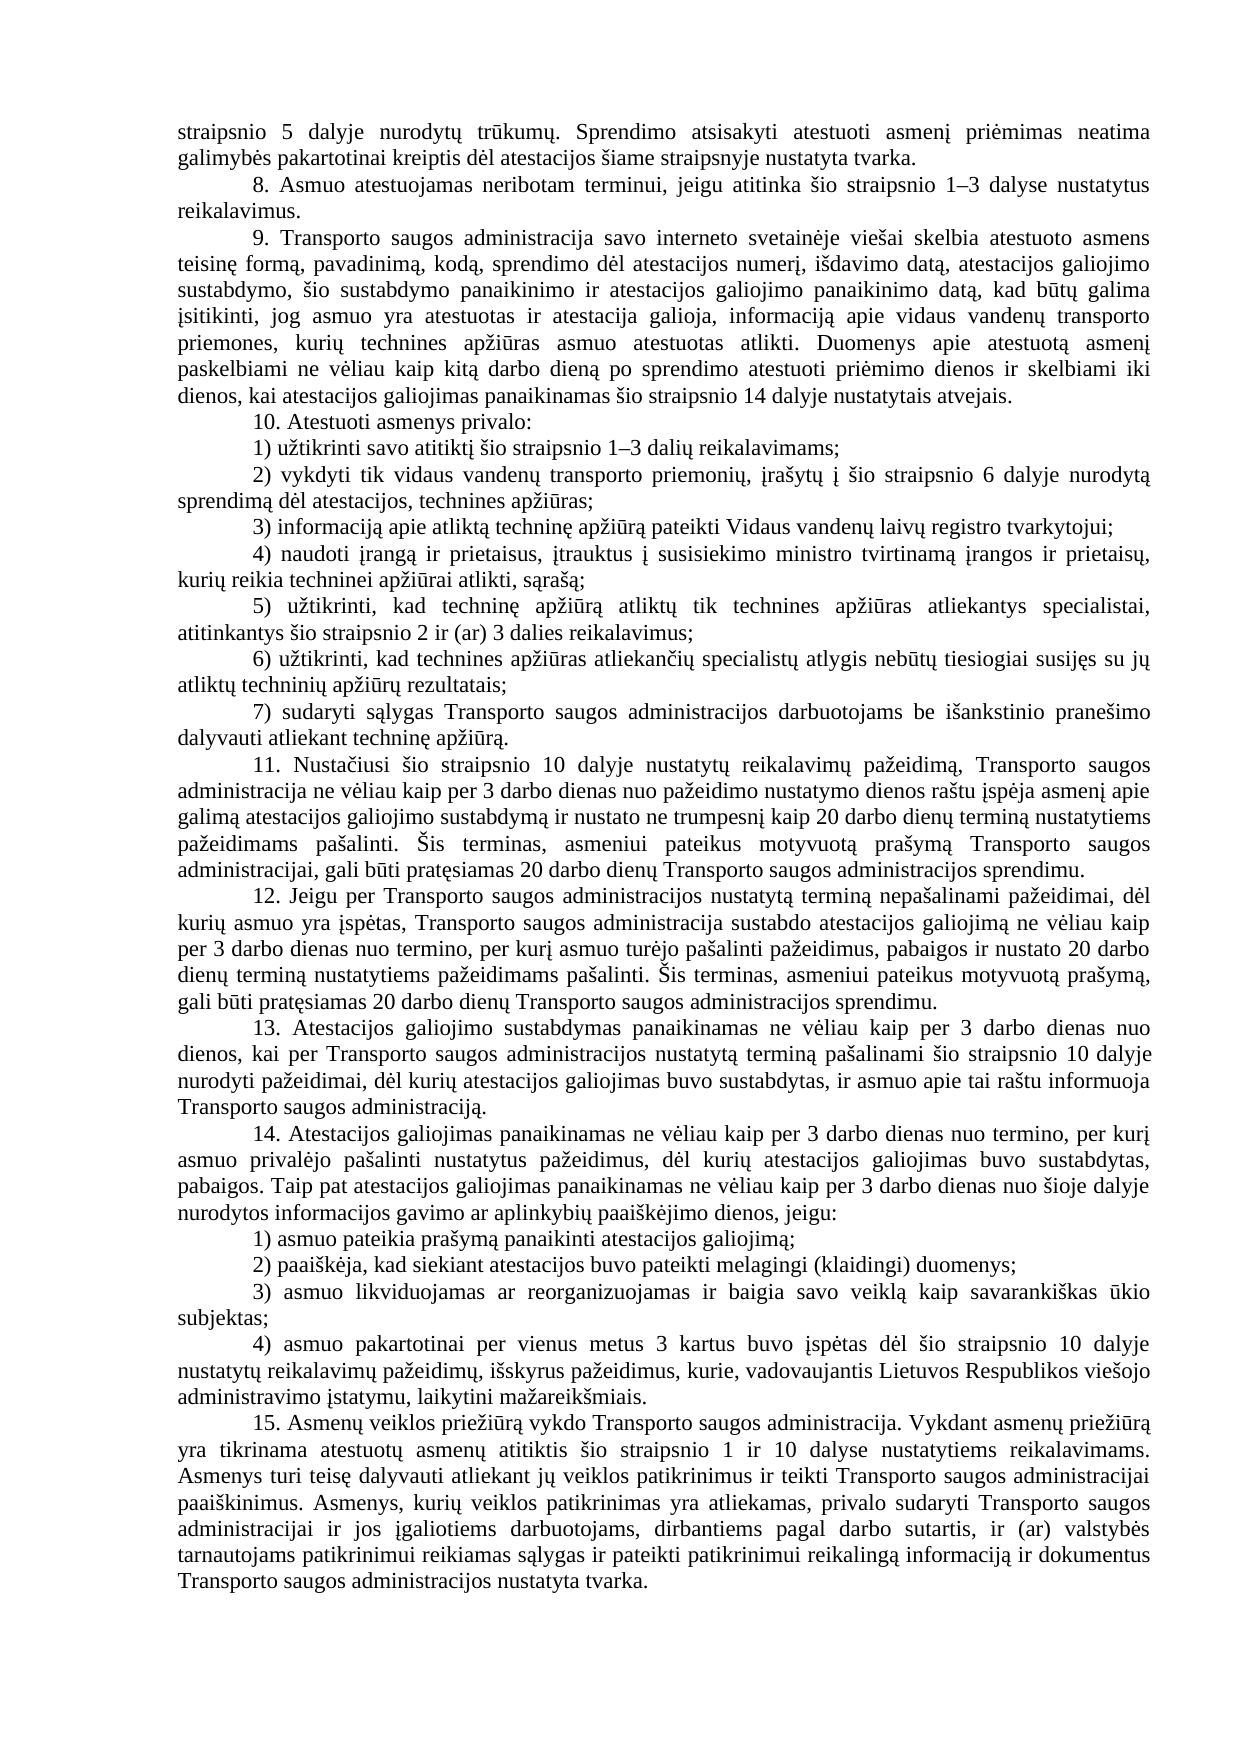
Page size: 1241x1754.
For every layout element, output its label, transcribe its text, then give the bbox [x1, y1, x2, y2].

text 10. Atestuoti asmenys privalo: [177, 408, 1152, 434]
text 1) užtikrinti savo atitiktį šio straipsnio 1–3 dalių reikalavimams; [177, 434, 1152, 461]
text 4) asmuo pakartotinai per vienus metus 3 kartus buvo įspėtas dėl šio straipsnio 10 dalyje nustatytų reikalavimų pažeidimų, išskyrus pažeidimus, kurie, vadovaujantis Lietuvos Respublikos viešojo administravimo įstatymu, laikytini mažareikšmiais. [177, 1330, 1152, 1409]
text 12. Jeigu per Transporto saugos administracijos nustatytą terminą nepašalinami pažeidimai, dėl kurių asmuo yra įspėtas, Transporto saugos administracija sustabdo atestacijos galiojimą ne vėliau kaip per 3 darbo dienas nuo termino, per kurį asmuo turėjo pašalinti pažeidimus, pabaigos ir nustato 20 darbo dienų terminą nustatytiems pažeidimams pašalinti. Šis terminas, asmeniui pateikus motyvuotą prašymą, gali būti pratęsiamas 20 darbo dienų Transporto saugos administracijos sprendimu. [177, 882, 1152, 1014]
text 14. Atestacijos galiojimas panaikinamas ne vėliau kaip per 3 darbo dienas nuo termino, per kurį asmuo privalėjo pašalinti nustatytus pažeidimus, dėl kurių atestacijos galiojimas buvo sustabdytas, pabaigos. Taip pat atestacijos galiojimas panaikinamas ne vėliau kaip per 3 darbo dienas nuo šioje dalyje nurodytos informacijos gavimo ar aplinkybių paaiškėjimo dienos, jeigu: [177, 1119, 1152, 1225]
text 4) naudoti įrangą ir prietaisus, įtrauktus į susisiekimo ministro tvirtinamą įrangos ir prietaisų, kurių reikia techninei apžiūrai atlikti, sąrašą; [177, 540, 1152, 592]
text 3) asmuo likviduojamas ar reorganizuojamas ir baigia savo veiklą kaip savarankiškas ūkio subjektas; [177, 1278, 1152, 1330]
text straipsnio 5 dalyje nurodytų trūkumų. Sprendimo atsisakyti atestuoti asmenį priėmimas neatima galimybės pakartotinai kreiptis dėl atestacijos šiame straipsnyje nustatyta tvarka. [177, 118, 1152, 171]
text 15. Asmenų veiklos priežiūrą vykdo Transporto saugos administracija. Vykdant asmenų priežiūrą yra tikrinama atestuotų asmenų atitiktis šio straipsnio 1 ir 10 dalyse nustatytiems reikalavimams. Asmenys turi teisę dalyvauti atliekant jų veiklos patikrinimus ir teikti Transporto saugos administracijai paaiškinimus. Asmenys, kurių veiklos patikrinimas yra atliekamas, privalo sudaryti Transporto saugos administracijai ir jos įgaliotiems darbuotojams, dirbantiems pagal darbo sutartis, ir (ar) valstybės tarnautojams patikrinimui reikiamas sąlygas ir pateikti patikrinimui reikalingą informaciją ir dokumentus Transporto saugos administracijos nustatyta tvarka. [177, 1409, 1152, 1594]
text 11. Nustačiusi šio straipsnio 10 dalyje nustatytų reikalavimų pažeidimą, Transporto saugos administracija ne vėliau kaip per 3 darbo dienas nuo pažeidimo nustatymo dienos raštu įspėja asmenį apie galimą atestacijos galiojimo sustabdymą ir nustato ne trumpesnį kaip 20 darbo dienų terminą nustatytiems pažeidimams pašalinti. Šis terminas, asmeniui pateikus motyvuotą prašymą Transporto saugos administracijai, gali būti pratęsiamas 20 darbo dienų Transporto saugos administracijos sprendimu. [177, 751, 1152, 882]
text 2) vykdyti tik vidaus vandenų transporto priemonių, įrašytų į šio straipsnio 6 dalyje nurodytą sprendimą dėl atestacijos, technines apžiūras; [177, 461, 1152, 513]
text 8. Asmuo atestuojamas neribotam terminui, jeigu atitinka šio straipsnio 1–3 dalyse nustatytus reikalavimus. [177, 171, 1152, 223]
text 2) paaiškėja, kad siekiant atestacijos buvo pateikti melagingi (klaidingi) duomenys; [177, 1251, 1152, 1278]
text 9. Transporto saugos administracija savo interneto svetainėje viešai skelbia atestuoto asmens teisinę formą, pavadinimą, kodą, sprendimo dėl atestacijos numerį, išdavimo datą, atestacijos galiojimo sustabdymo, šio sustabdymo panaikinimo ir atestacijos galiojimo panaikinimo datą, kad būtų galima įsitikinti, jog asmuo yra atestuotas ir atestacija galioja, informaciją apie vidaus vandenų transporto priemones, kurių technines apžiūras asmuo atestuotas atlikti. Duomenys apie atestuotą asmenį paskelbiami ne vėliau kaip kitą darbo dieną po sprendimo atestuoti priėmimo dienos ir skelbiami iki dienos, kai atestacijos galiojimas panaikinamas šio straipsnio 14 dalyje nustatytais atvejais. [177, 223, 1152, 408]
text 1) asmuo pateikia prašymą panaikinti atestacijos galiojimą; [177, 1225, 1152, 1251]
text 7) sudaryti sąlygas Transporto saugos administracijos darbuotojams be išankstinio pranešimo dalyvauti atliekant techninę apžiūrą. [177, 698, 1152, 751]
text 6) užtikrinti, kad technines apžiūras atliekančių specialistų atlygis nebūtų tiesiogiai susijęs su jų atliktų techninių apžiūrų rezultatais; [177, 645, 1152, 698]
text 13. Atestacijos galiojimo sustabdymas panaikinamas ne vėliau kaip per 3 darbo dienas nuo dienos, kai per Transporto saugos administracijos nustatytą terminą pašalinami šio straipsnio 10 dalyje nurodyti pažeidimai, dėl kurių atestacijos galiojimas buvo sustabdytas, ir asmuo apie tai raštu informuoja Transporto saugos administraciją. [177, 1014, 1152, 1119]
text 3) informaciją apie atliktą techninę apžiūrą pateikti Vidaus vandenų laivų registro tvarkytojui; [177, 513, 1152, 540]
text 5) užtikrinti, kad techninę apžiūrą atliktų tik technines apžiūras atliekantys specialistai, atitinkantys šio straipsnio 2 ir (ar) 3 dalies reikalavimus; [177, 592, 1152, 645]
